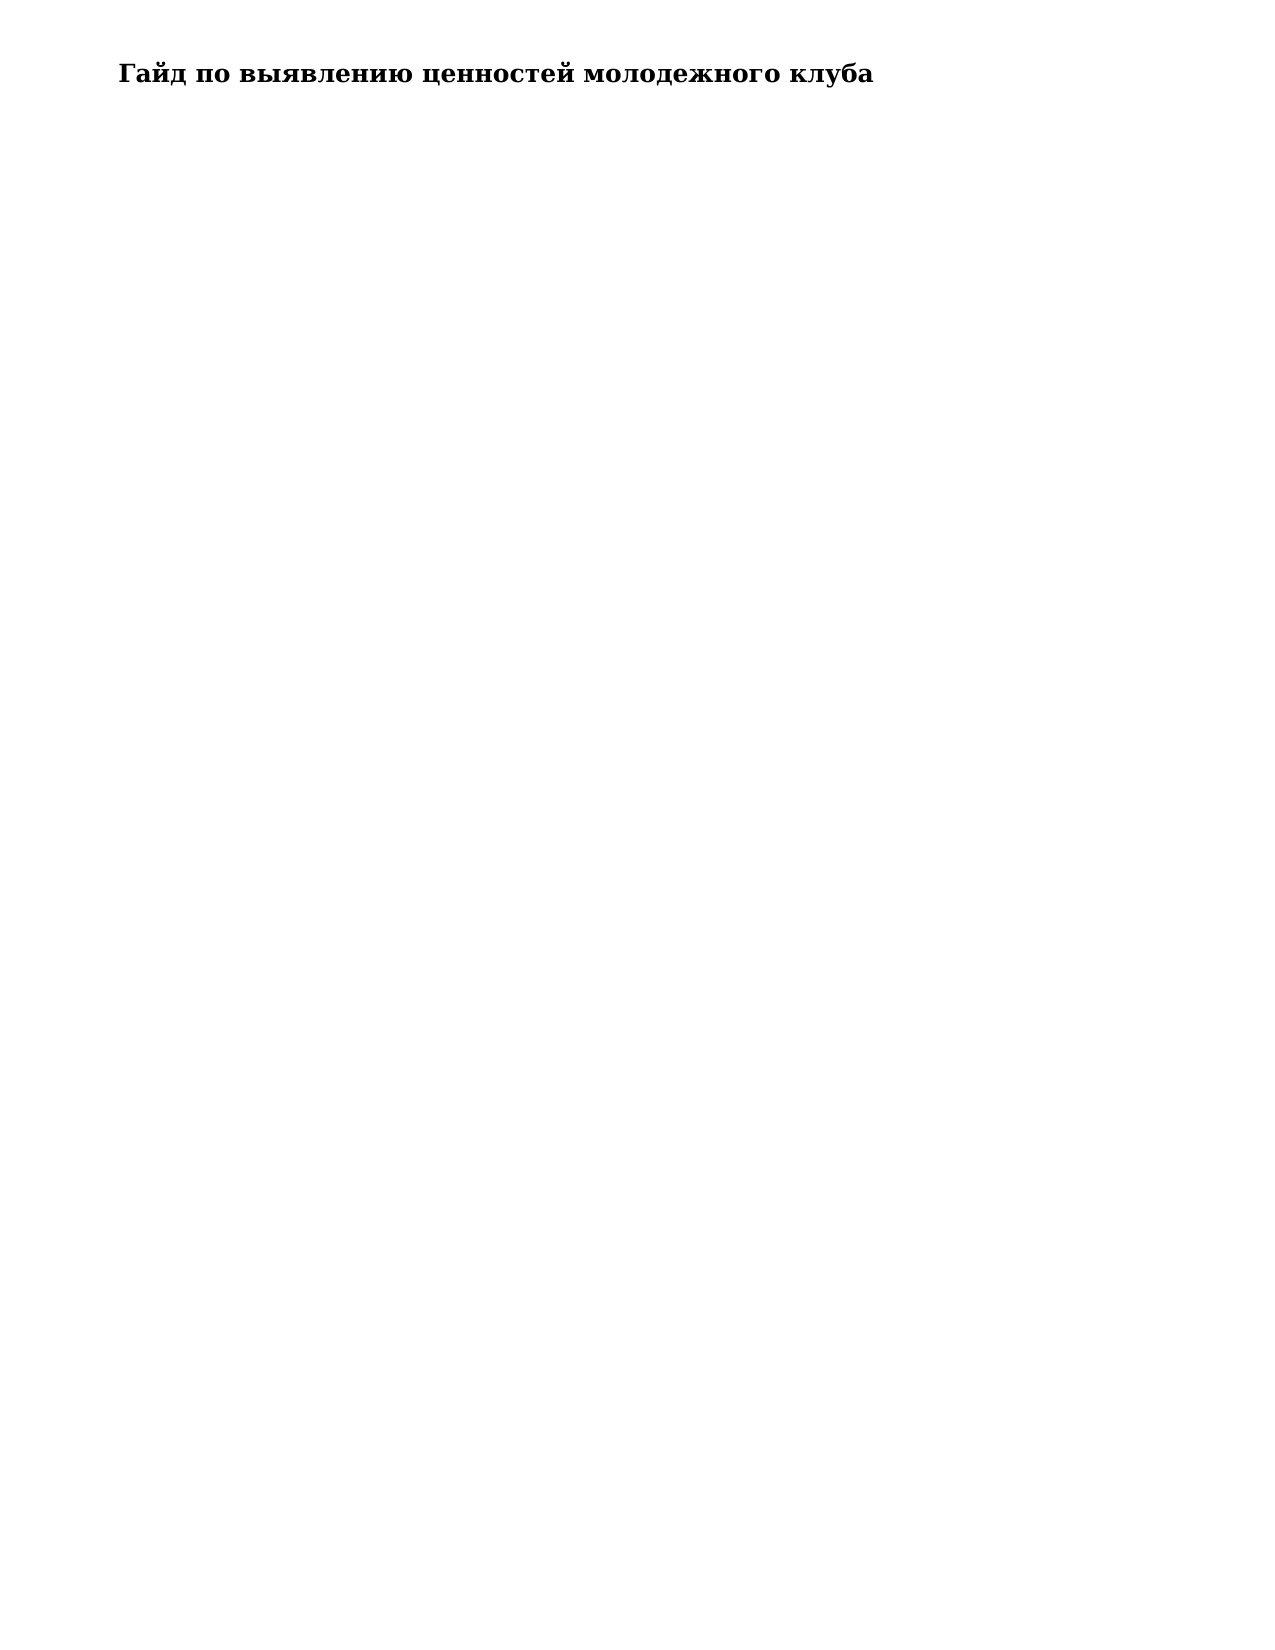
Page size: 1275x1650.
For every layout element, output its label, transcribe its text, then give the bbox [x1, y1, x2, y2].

subtitle Гайд по выявлению ценностей молодежного клуба [118, 59, 1216, 88]
